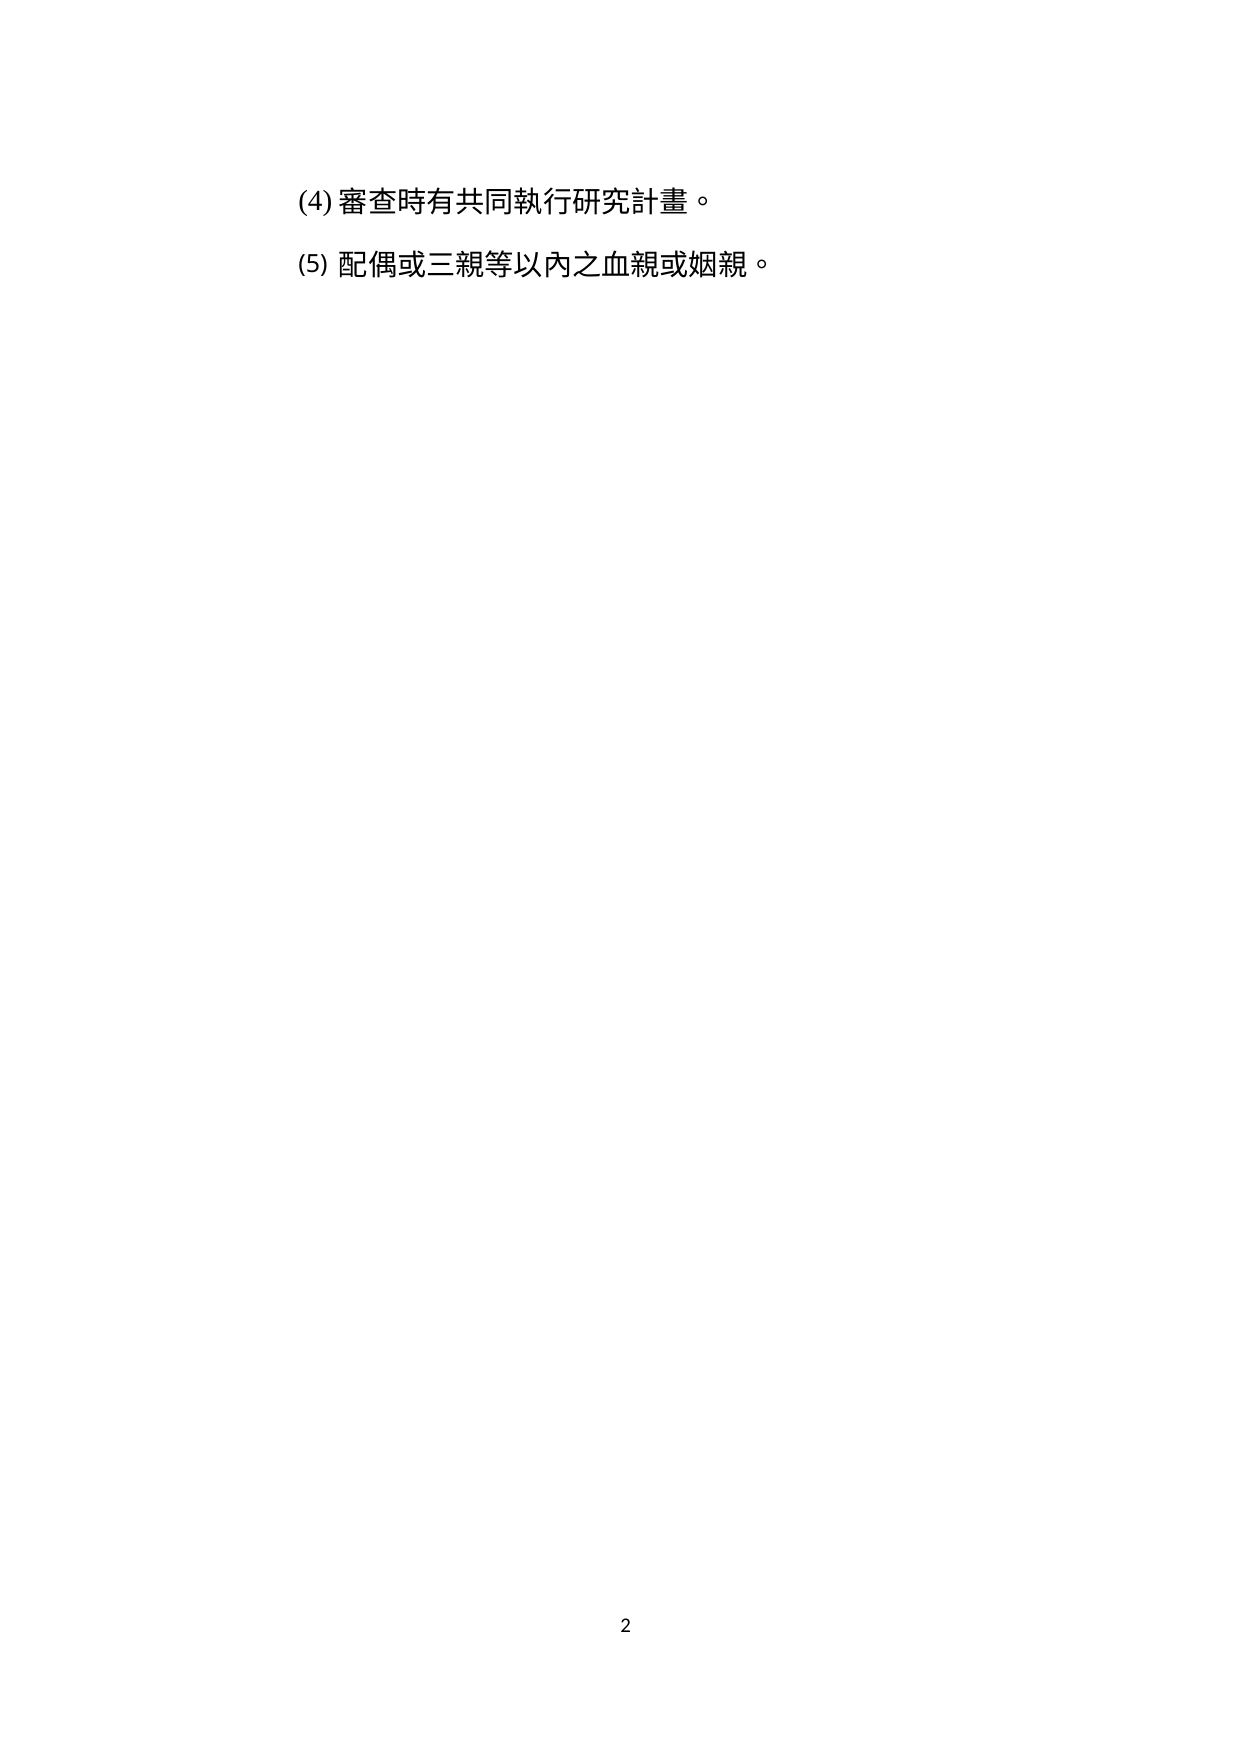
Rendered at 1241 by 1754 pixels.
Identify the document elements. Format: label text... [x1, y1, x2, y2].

list 審查時有共同執行研究計畫。 [298, 158, 1081, 221]
list 配偶或三親等以內之血親或姻親。 [298, 221, 1081, 283]
